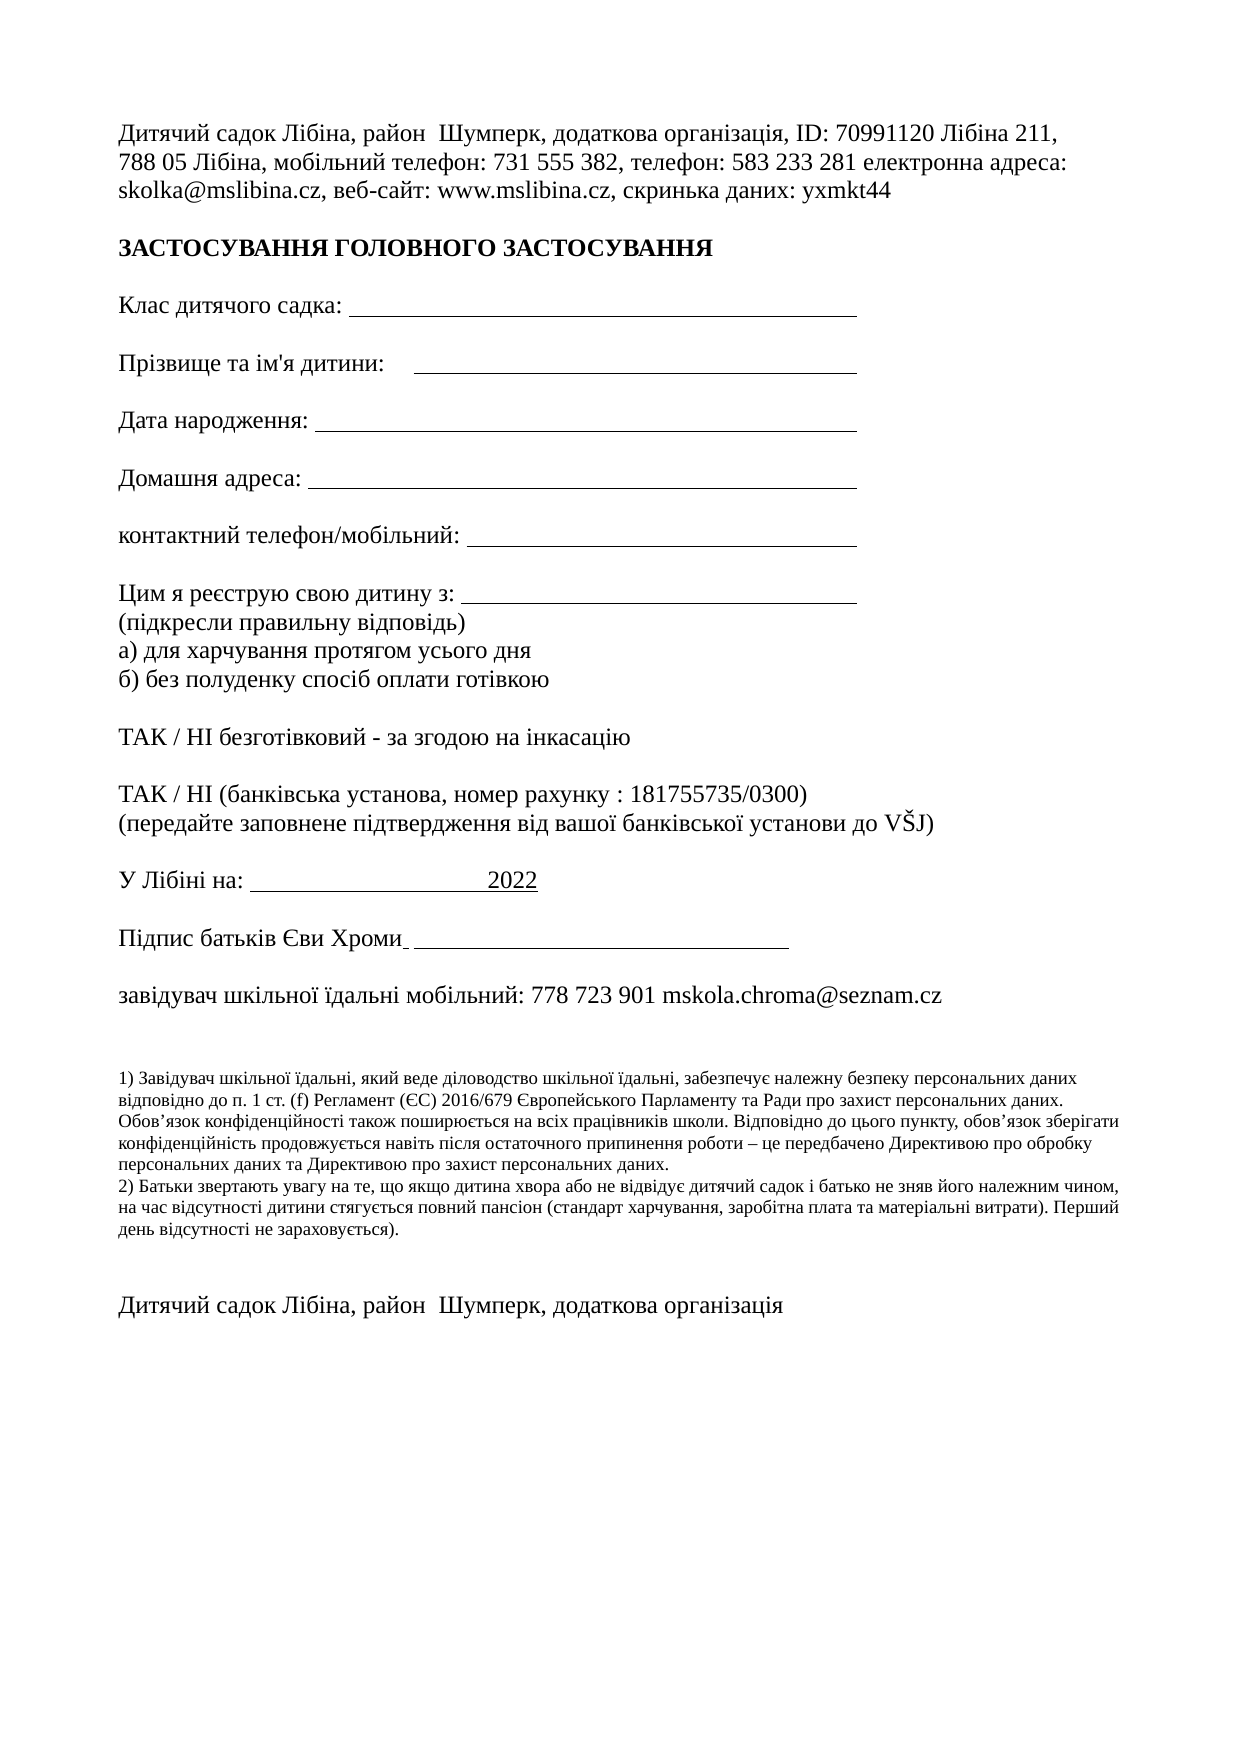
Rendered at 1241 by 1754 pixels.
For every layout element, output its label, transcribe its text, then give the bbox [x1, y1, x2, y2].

text Домашня адреса: [118, 463, 1122, 492]
text Цим я реєструю свою дитину з: [118, 578, 1122, 607]
text Прізвище та ім'я дитини: [118, 348, 1122, 377]
text ЗАСТОСУВАННЯ ГОЛОВНОГО ЗАСТОСУВАННЯ [118, 233, 1122, 262]
text а) для харчування протягом усього дня [118, 636, 1122, 664]
text Підпис батьків Єви Хроми [118, 923, 1122, 952]
text Дитячий садок Лібіна, район Шумперк, додаткова організація [118, 1290, 1122, 1318]
text Клас дитячого садка: [118, 291, 1122, 319]
text 2) Батьки звертають увагу на те, що якщо дитина хвора або не відвідує дитячий садок і батько не зняв його належним чином, на час відсутності дитини стягується повний пансіон (стандарт харчування, заробітна плата та матеріальні витрати). Перший день відсутності не зараховується). [118, 1175, 1122, 1239]
text 788 05 Лібіна, мобільний телефон: 731 555 382, ​​телефон: 583 233 281 електронна адреса: skolka@mslibina.cz, веб-сайт: www.mslibina.cz, скринька даних: yxmkt44 [118, 147, 1122, 204]
text 1) Завідувач шкільної їдальні, який веде діловодство шкільної їдальні, забезпечує належну безпеку персональних даних відповідно до п. 1 ст. (f) Регламент (ЄС) 2016/679 Європейського Парламенту та Ради про захист персональних даних. Обов’язок конфіденційності також поширюється на всіх працівників школи. Відповідно до цього пункту, обов’язок зберігати конфіденційність продовжується навіть після остаточного припинення роботи – це передбачено Директивою про обробку персональних даних та Директивою про захист персональних даних. [118, 1067, 1122, 1175]
text завідувач шкільної їдальні мобільний: 778 723 901 mskola.chroma@seznam.cz [118, 981, 1122, 1009]
text ТАК / НІ (банківська установа, номер рахунку : 181755735/0300) [118, 779, 1122, 808]
text (передайте заповнене підтвердження від вашої банківської установи до VŠJ) [118, 808, 1122, 837]
text ТАК / НІ безготівковий - за згодою на інкасацію [118, 722, 1122, 751]
text (підкресли правильну відповідь) [118, 607, 1122, 636]
text контактний телефон/мобільний: [118, 521, 1122, 549]
text б) без полуденку спосіб оплати готівкою [118, 664, 1122, 693]
text У Лібіні на: 2022 [118, 866, 1122, 894]
text Дата народження: [118, 406, 1122, 434]
text Дитячий садок Лібіна, район Шумперк, додаткова організація, ID: 70991120 Лібіна 211, [118, 118, 1122, 147]
